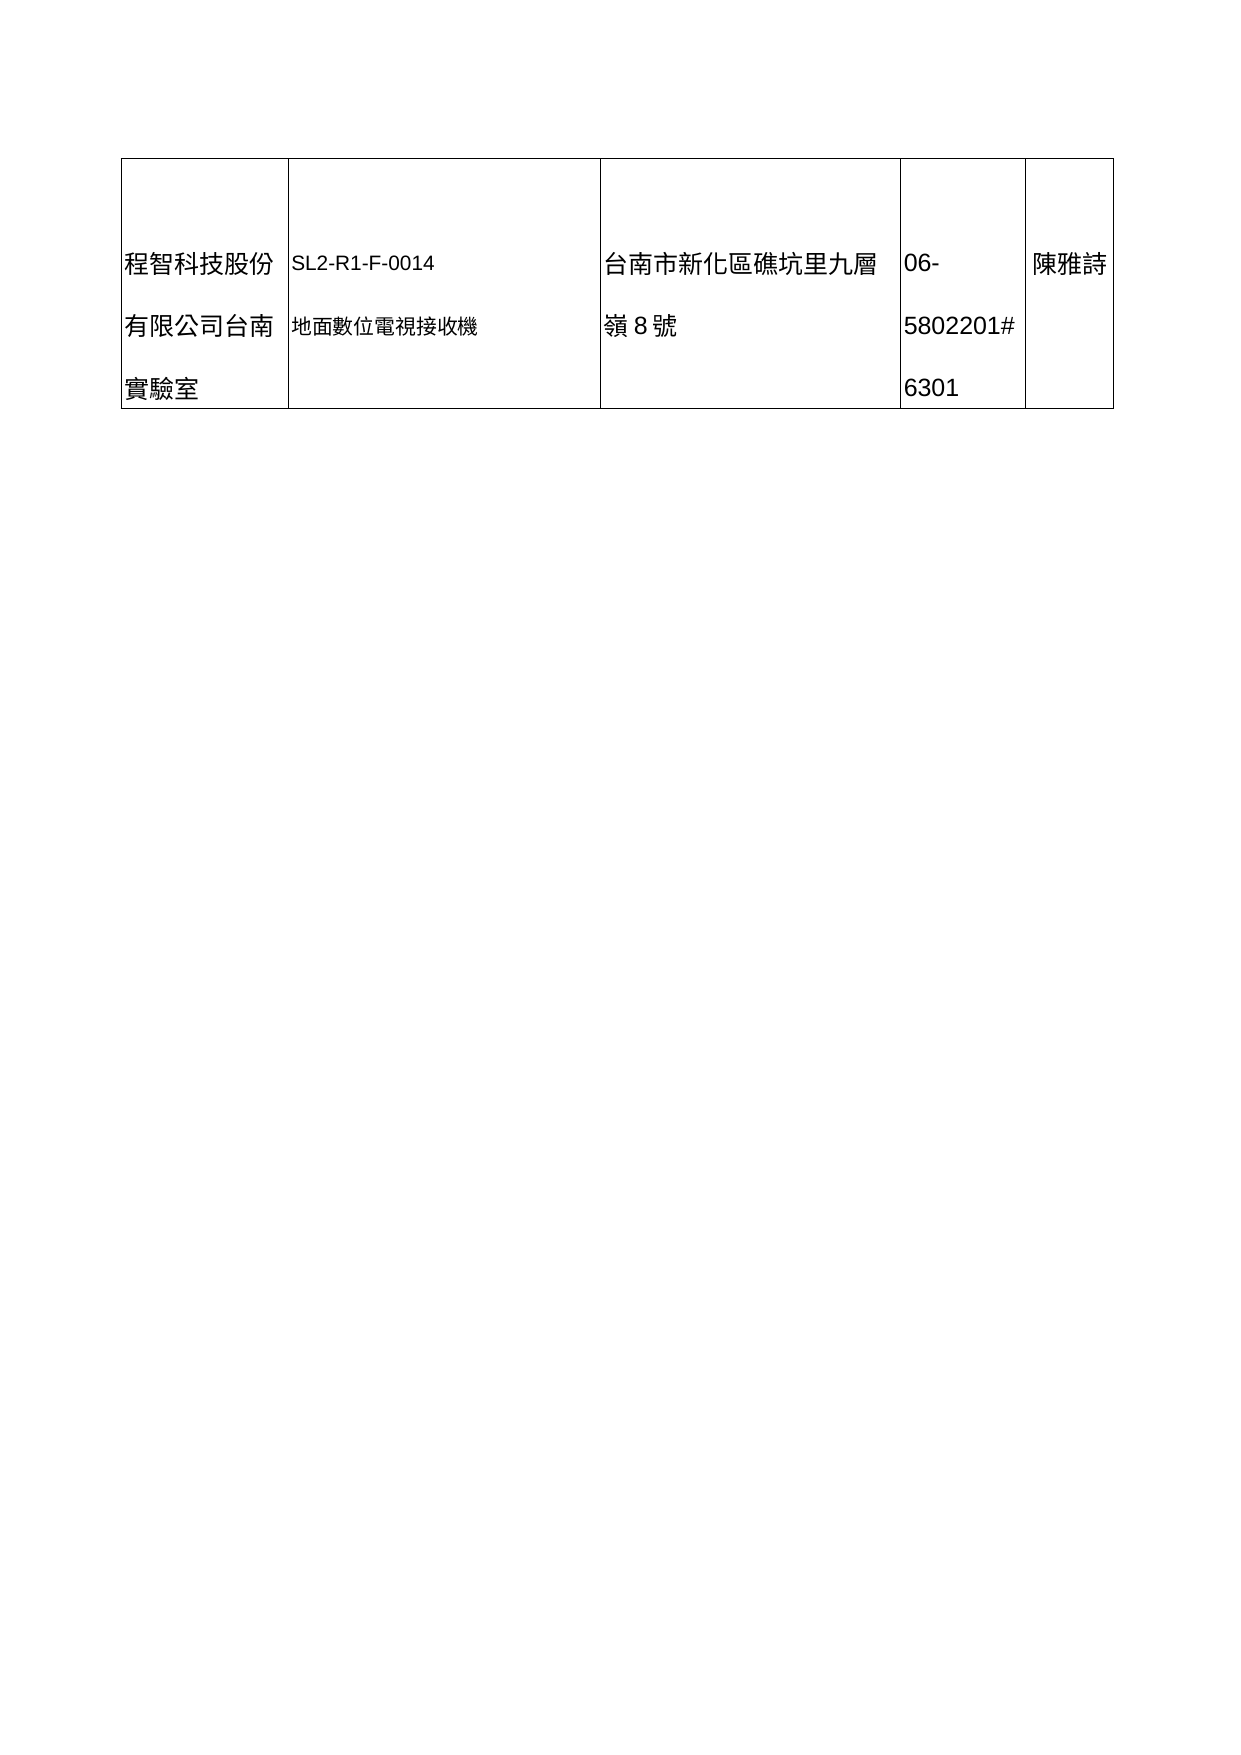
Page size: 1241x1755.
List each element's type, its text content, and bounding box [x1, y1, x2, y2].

table_cell 台南市新化區礁坑里九層嶺8號 [601, 159, 900, 408]
table_cell SL2-R1-F-0014 地面數位電視接收機 [289, 159, 600, 408]
table_cell 程智科技股份有限公司台南實驗室 [122, 159, 288, 408]
table_cell 06-5802201#6301 [901, 159, 1025, 408]
table_cell 陳雅詩 [1026, 159, 1113, 408]
